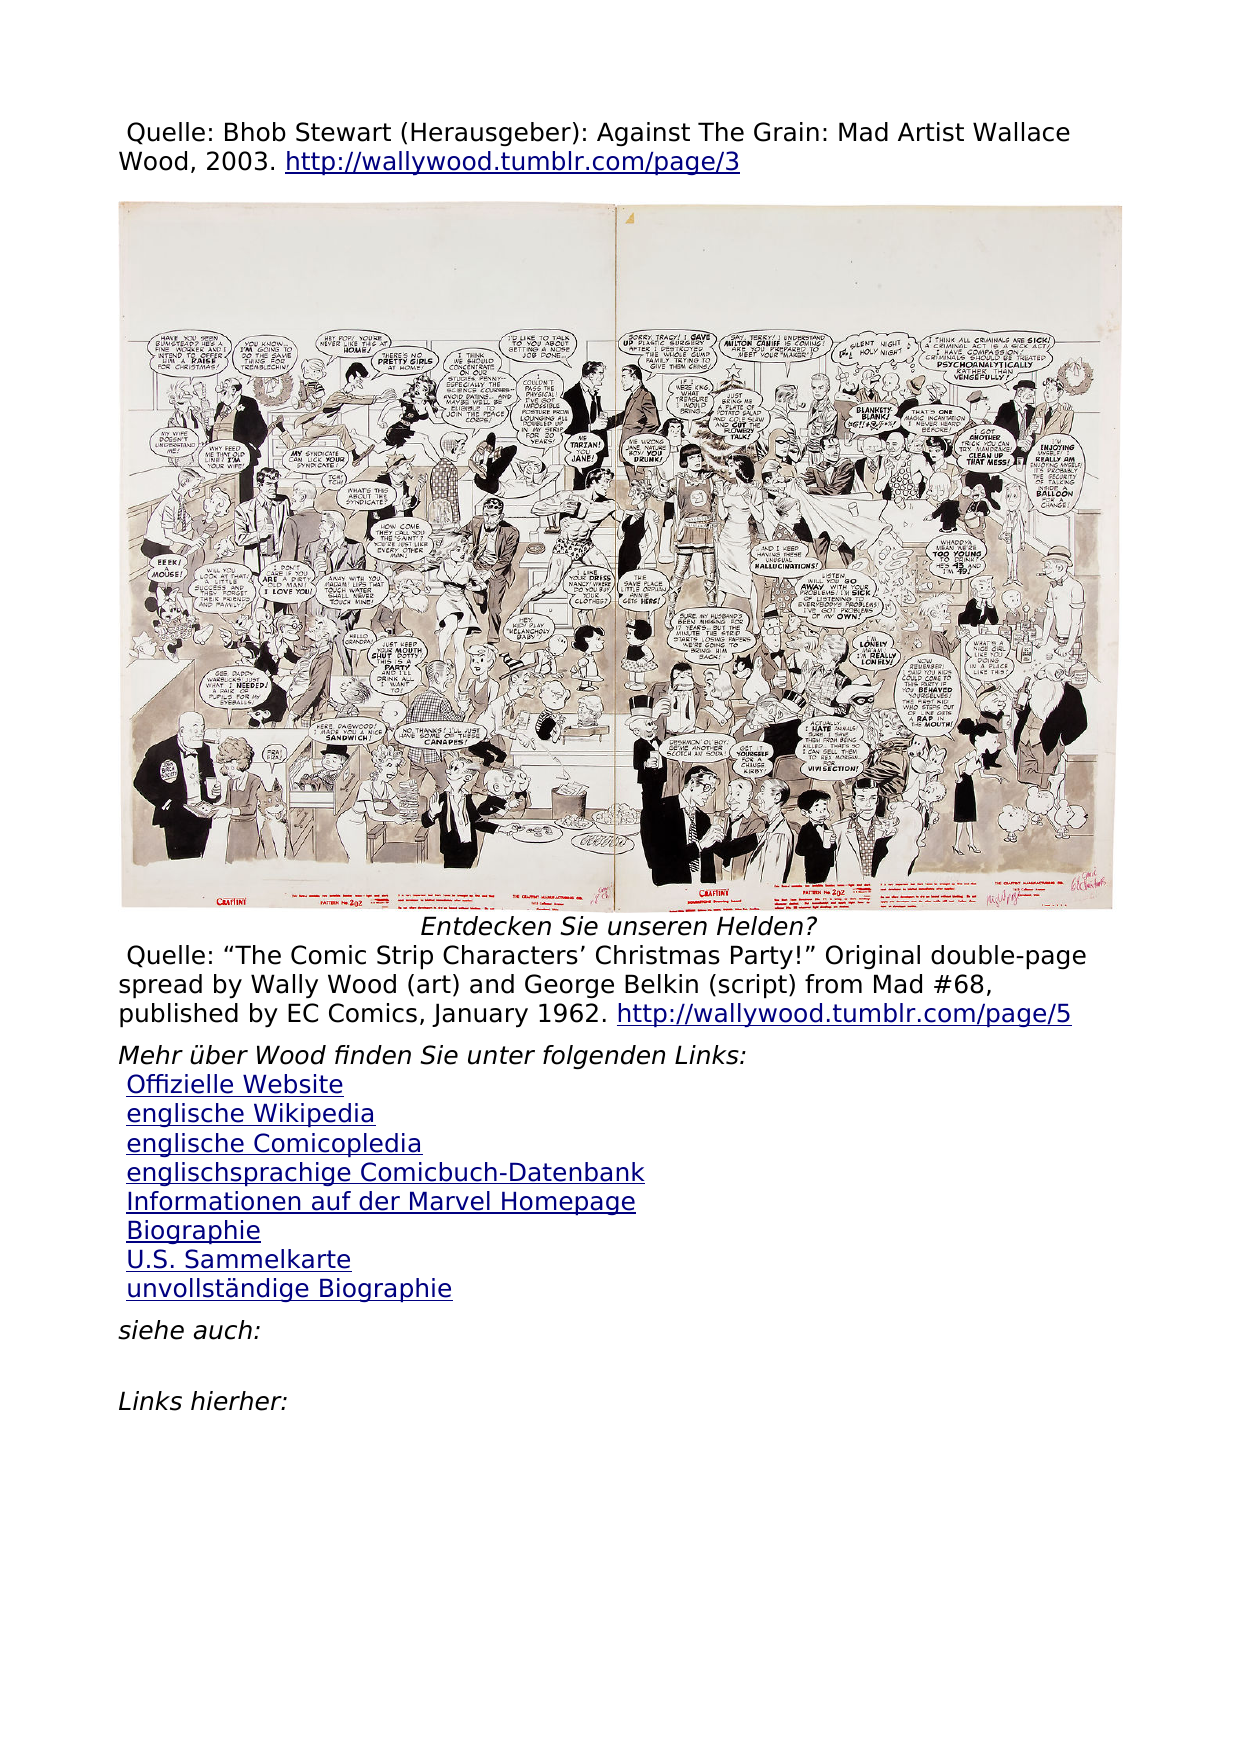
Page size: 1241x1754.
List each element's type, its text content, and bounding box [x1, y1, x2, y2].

text Mehr über Wood finden Sie unter folgenden Links: Offizielle Website englische Wikipedia englische Comicopledia englischsprachige Comicbuch-Datenbank Informationen auf der Marvel Homepage Biographie U.S. Sammelkarte unvollständige Biographie [118, 1041, 1122, 1304]
text Entdecken Sie unseren Helden? [118, 913, 1122, 941]
text [118, 189, 1122, 201]
text Links hierher: [118, 1387, 1122, 1416]
text Quelle: Bhob Stewart (Herausgeber): Against The Grain: Mad Artist Wallace Wood, 2003. http://wallywood.tumblr.com/page/3 [118, 118, 1122, 176]
text Quelle: “The Comic Strip Characters’ Christmas Party!” Original double-page spread by Wally Wood (art) and George Belkin (script) from Mad #68, published by EC Comics, January 1962. http://wallywood.tumblr.com/page/5 [118, 941, 1122, 1029]
text siehe auch: [118, 1316, 1122, 1375]
picture [118, 201, 1123, 913]
